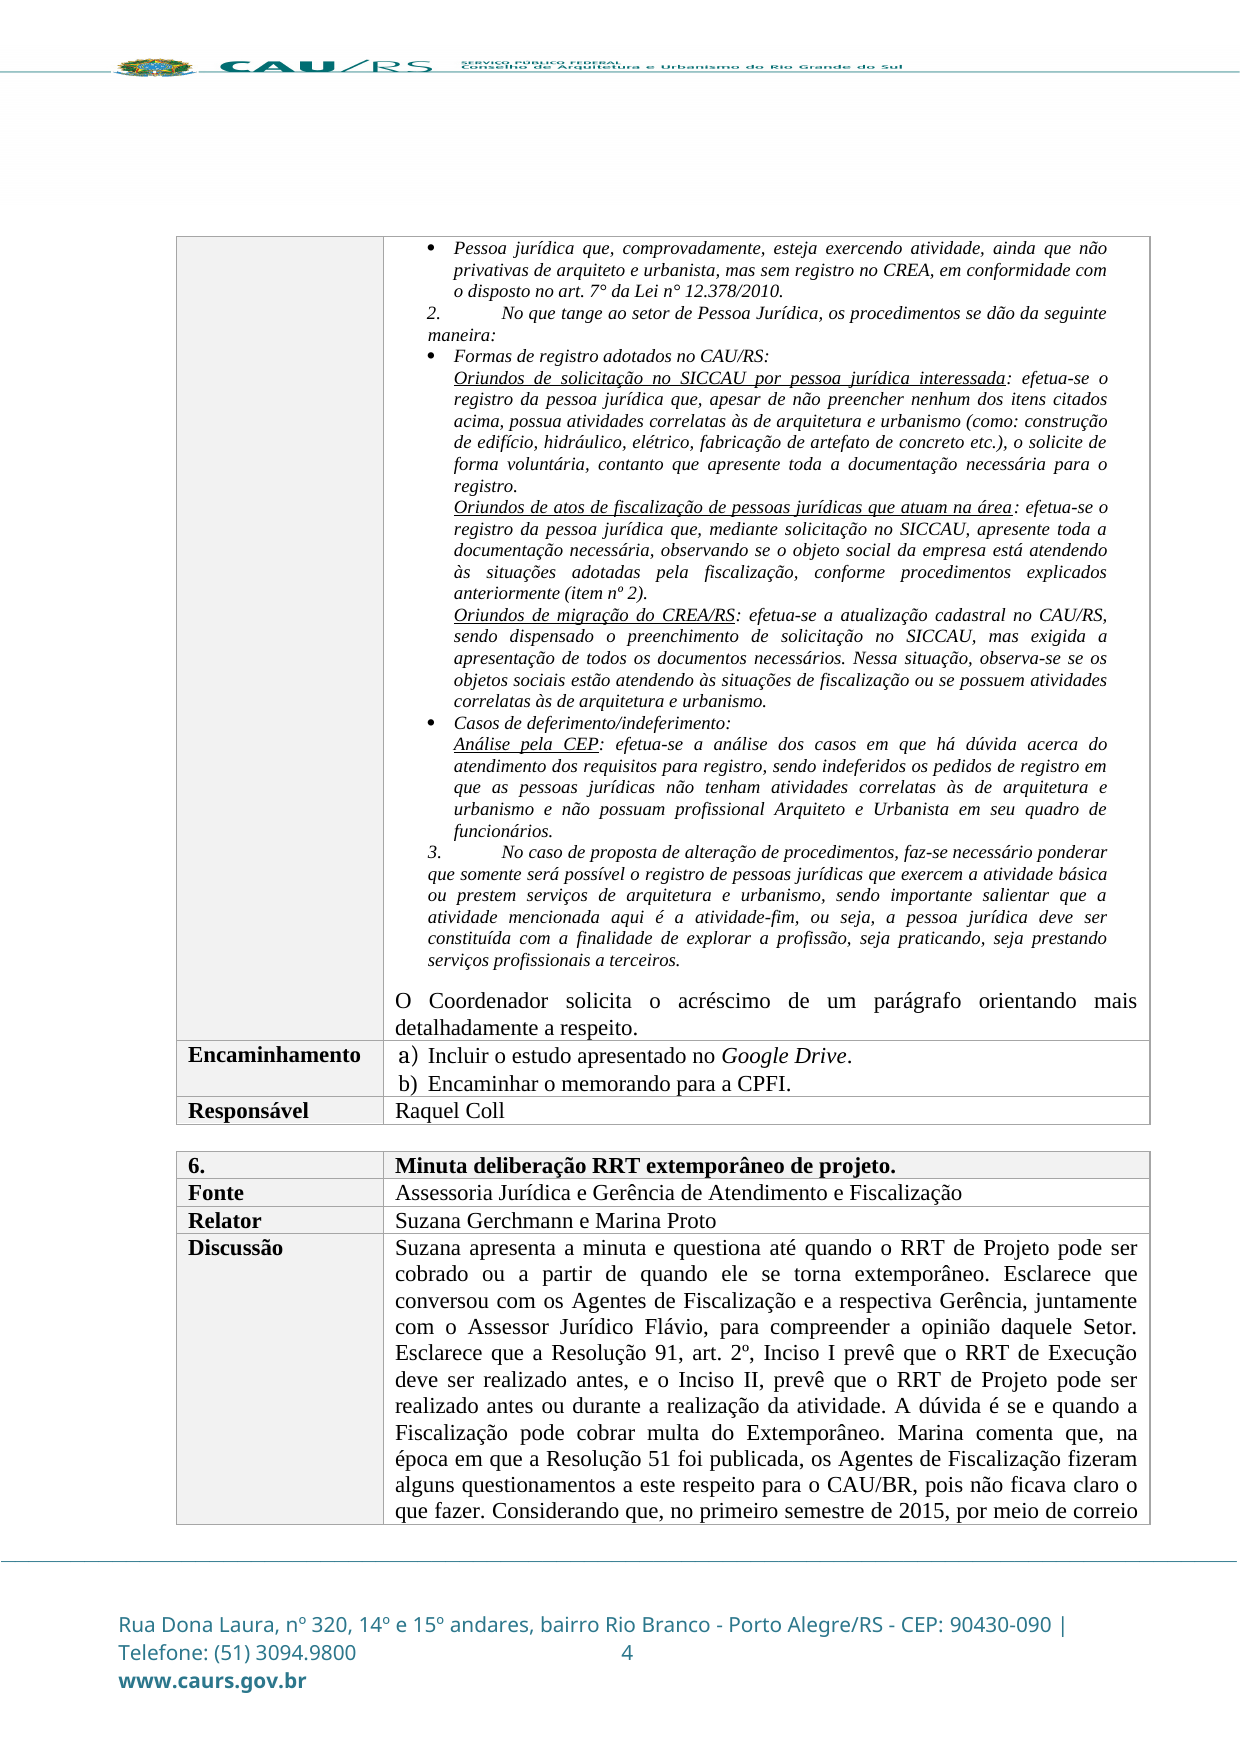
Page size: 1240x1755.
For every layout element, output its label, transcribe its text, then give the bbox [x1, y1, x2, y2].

table_cell Encaminhamento [177, 1041, 383, 1096]
table_cell Responsável [177, 1097, 383, 1123]
table_cell Incluir o estudo apresentado no Google Drive. Encaminhar o memorando para a CPFI. [384, 1041, 1149, 1096]
table_cell Suzana Gerchmann e Marina Proto [384, 1207, 1149, 1233]
table_cell Este memorando refere-se à adequação quanto ao registro de pessoa jurídica no CAU/RS que tenha por objeto social no Contrato Social e na descrição da atividade econômica principal no CNPJ “incorporação de empreendimentos imobiliários”. No entendimento da CPFI, é possível dar baixa do registro de empresas que não possuem “arquitetura e urbanismo” como objeto social. Porém, a Assessoria propõe que seja realizada uma análise do porquê esta empresa está registrada no CAU/RS ou foi fiscalizada, pois muitas vezes não fazem menção à arquitetura, no entanto realizam serviços na área. Também ocorre que algumas empresas solicitam registro e mesmo sem conter a descrição da arquitetura, comprovam atuar na área. É apresentada uma minuta de memorando para a CPFI com a análise dos pontos relativos a registro de pessoa jurídica. No que tange aos procedimentos adotados pela Fiscalização, os agentes exigem (ativamente) o registro de pessoas jurídicas, quando constatadas as seguintes situações: Pessoa jurídica que possui os termos “arquitetura” ou “urbanismo” na razão social, nome fantasia ou objeto social, em conformidade com o disposto no art. 11, da Lei n° 12.378/2010; Pessoa jurídica que, comprovadamente, esteja exercendo atividade privativa de Arquiteto e Urbanista, em conformidade com o disposto no art. 7° da Lei n° 12.378/2010; Pessoa jurídica que, comprovadamente, esteja exercendo atividade, ainda que não privativas de arquiteto e urbanista, mas sem registro no CREA, em conformidade com o disposto no art. 7° da Lei n° 12.378/2010. No que tange ao setor de Pessoa Jurídica, os procedimentos se dão da seguinte maneira: Formas de registro adotados no CAU/RS: Oriundos de solicitação no SICCAU por pessoa jurídica interessada: efetua-se o registro da pessoa jurídica que, apesar de não preencher nenhum dos itens citados acima, possua atividades correlatas às de arquitetura e urbanismo (como: construção de edifício, hidráulico, elétrico, fabricação de artefato de concreto etc.), o solicite de forma voluntária, contanto que apresente toda a documentação necessária para o registro. Oriundos de atos de fiscalização de pessoas jurídicas que atuam na área: efetua-se o registro da pessoa jurídica que, mediante solicitação no SICCAU, apresente toda a documentação necessária, observando se o objeto social da empresa está atendendo às situações adotadas pela fiscalização, conforme procedimentos explicados anteriormente (item nº 2). Oriundos de migração do CREA/RS: efetua-se a atualização cadastral no CAU/RS, sendo dispensado o preenchimento de solicitação no SICCAU, mas exigida a apresentação de todos os documentos necessários. Nessa situação, observa-se se os objetos sociais estão atendendo às situações de fiscalização ou se possuem atividades correlatas às de arquitetura e urbanismo. Casos de deferimento/indeferimento: Análise pela CEP: efetua-se a análise dos casos em que há dúvida acerca do atendimento dos requisitos para registro, sendo indeferidos os pedidos de registro em que as pessoas jurídicas não tenham atividades correlatas às de arquitetura e urbanismo e não possuam profissional Arquiteto e Urbanista em seu quadro de funcionários. No caso de proposta de alteração de procedimentos, faz-se necessário ponderar que somente será possível o registro de pessoas jurídicas que exercem a atividade básica ou prestem serviços de arquitetura e urbanismo, sendo importante salientar que a atividade mencionada aqui é a atividade-fim, ou seja, a pessoa jurídica deve ser constituída com a finalidade de explorar a profissão, seja praticando, seja prestando serviços profissionais a terceiros. O Coordenador solicita o acréscimo de um parágrafo orientando mais detalhadamente a respeito. [384, 237, 1149, 1040]
table_cell Assessoria Jurídica e Gerência de Atendimento e Fiscalização [384, 1179, 1149, 1206]
table_cell Fonte [177, 1179, 383, 1206]
table_header Minuta deliberação RRT extemporâneo de projeto. [384, 1152, 1149, 1178]
table_cell Discussão [177, 1234, 383, 1524]
table_cell [177, 237, 383, 1040]
table_cell Raquel Coll [384, 1097, 1149, 1123]
table_cell Suzana apresenta a minuta e questiona até quando o RRT de Projeto pode ser cobrado ou a partir de quando ele se torna extemporâneo. Esclarece que conversou com os Agentes de Fiscalização e a respectiva Gerência, juntamente com o Assessor Jurídico Flávio, para compreender a opinião daquele Setor. Esclarece que a Resolução 91, art. 2º, Inciso I prevê que o RRT de Execução deve ser realizado antes, e o Inciso II, prevê que o RRT de Projeto pode ser realizado antes ou durante a realização da atividade. A dúvida é se e quando a Fiscalização pode cobrar multa do Extemporâneo. Marina comenta que, na época em que a Resolução 51 foi publicada, os Agentes de Fiscalização fizeram alguns questionamentos a este respeito para o CAU/BR, pois não ficava claro o que fazer. Considerando que, no primeiro semestre de 2015, por meio de correio [384, 1234, 1149, 1524]
table_header 6. [177, 1152, 383, 1178]
table_cell Relator [177, 1207, 383, 1233]
